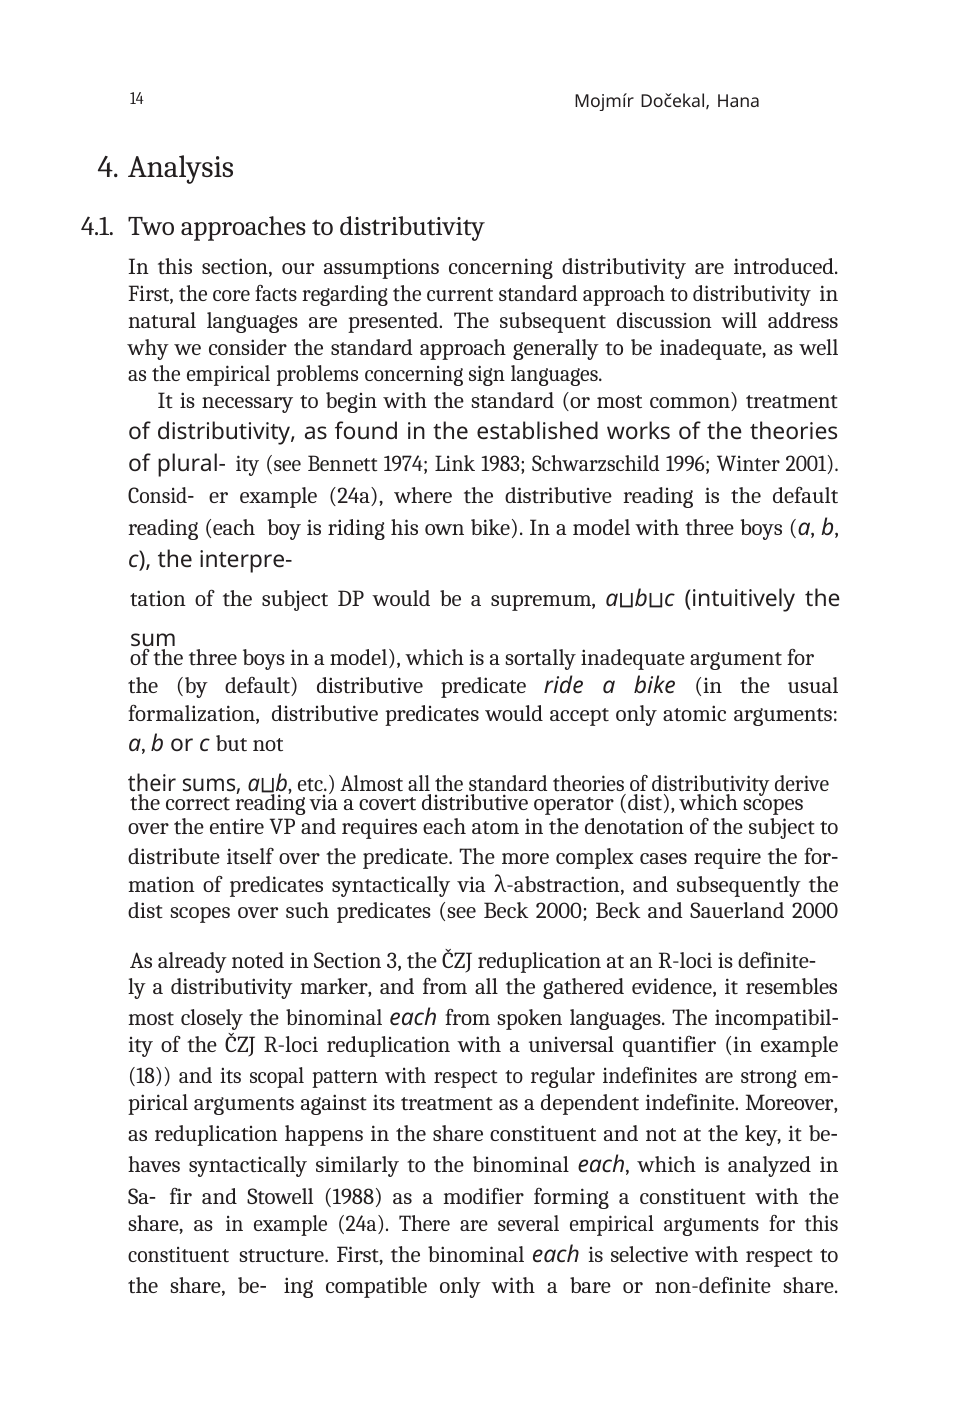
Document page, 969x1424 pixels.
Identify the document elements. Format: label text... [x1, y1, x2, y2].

text of the three boys in a model), which is a sortally inadequate argument for [642, 655, 841, 668]
list Analysis [128, 150, 841, 185]
text over the entire VP and requires each atom in the denotation of the subject to distribute itself over the predicate. The more complex cases require the for- mation of predicates syntactically via λ-abstraction, and subsequently the dist scopes over such predicates (see Beck 2000; Beck and Sauerland 2000 for details), although the underlying mechanism of distributing over predi- cates remains the same. [128, 813, 839, 929]
text of the three boys in a model), which is a sortally inadequate argument for [270, 655, 569, 668]
text 14 [130, 88, 149, 109]
text of the three boys in a model), which is a sortally inadequate argument for [130, 655, 270, 668]
text In this section, our assumptions concerning distributivity are introduced. First, the core facts regarding the current standard approach to distributivity in natural languages are presented. The subsequent discussion will address why we consider the standard approach generally to be inadequate, as well as the empirical problems concerning sign languages. [128, 254, 839, 387]
text ly a distributivity marker, and from all the gathered evidence, it resembles most closely the binominal each from spoken languages. The incompatibil- ity of the ČZJ R-loci reduplication with a universal quantifier (in example (18)) and its scopal pattern with respect to regular indefinites are strong em- pirical arguments against its treatment as a dependent indefinite. Moreover, as reduplication happens in the share constituent and not at the key, it be- haves syntactically similarly to the binominal each, which is analyzed in Sa- fir and Stowell (1988) as a modifier forming a constituent with the share, as in example (24a). There are several empirical arguments for this constituent structure. First, the binominal each is selective with respect to the share, be- ing compatible only with a bare or non-definite share. Secondly, the binomi- nal each can be fronted with its share (see Safir and Stowell 1987 for details). [128, 974, 839, 1306]
text tation of the subject DP would be a supremum, a⊔b⊔c (intuitively the sum [130, 574, 841, 655]
list Two approaches to distributivity [128, 211, 841, 242]
text the correct reading via a covert distributive operator (dist), which scopes [130, 799, 546, 813]
text It is necessary to begin with the standard (or most common) treatment of distributivity, as found in the established works of the theories of plural- ity (see Bennett 1974; Link 1983; Schwarzschild 1996; Winter 2001). Consid- er example (24a), where the distributive reading is the default reading (each boy is riding his own bike). In a model with three boys (a, b, c), the interpre- [128, 388, 839, 574]
text the correct reading via a covert distributive operator (dist), which scopes [548, 799, 774, 813]
text As already noted in Section 3, the ČZJ reduplication at an R-loci is definite- [130, 948, 841, 973]
text the (by default) distributive predicate ride a bike (in the usual formalization, distributive predicates would accept only atomic arguments: a, b or c but not [128, 669, 839, 758]
text their sums, a⊔b, etc.) Almost all the standard theories of distributivity derive [128, 758, 841, 799]
text Mojmír Dočekal, Hana Strachoňová [574, 89, 841, 111]
